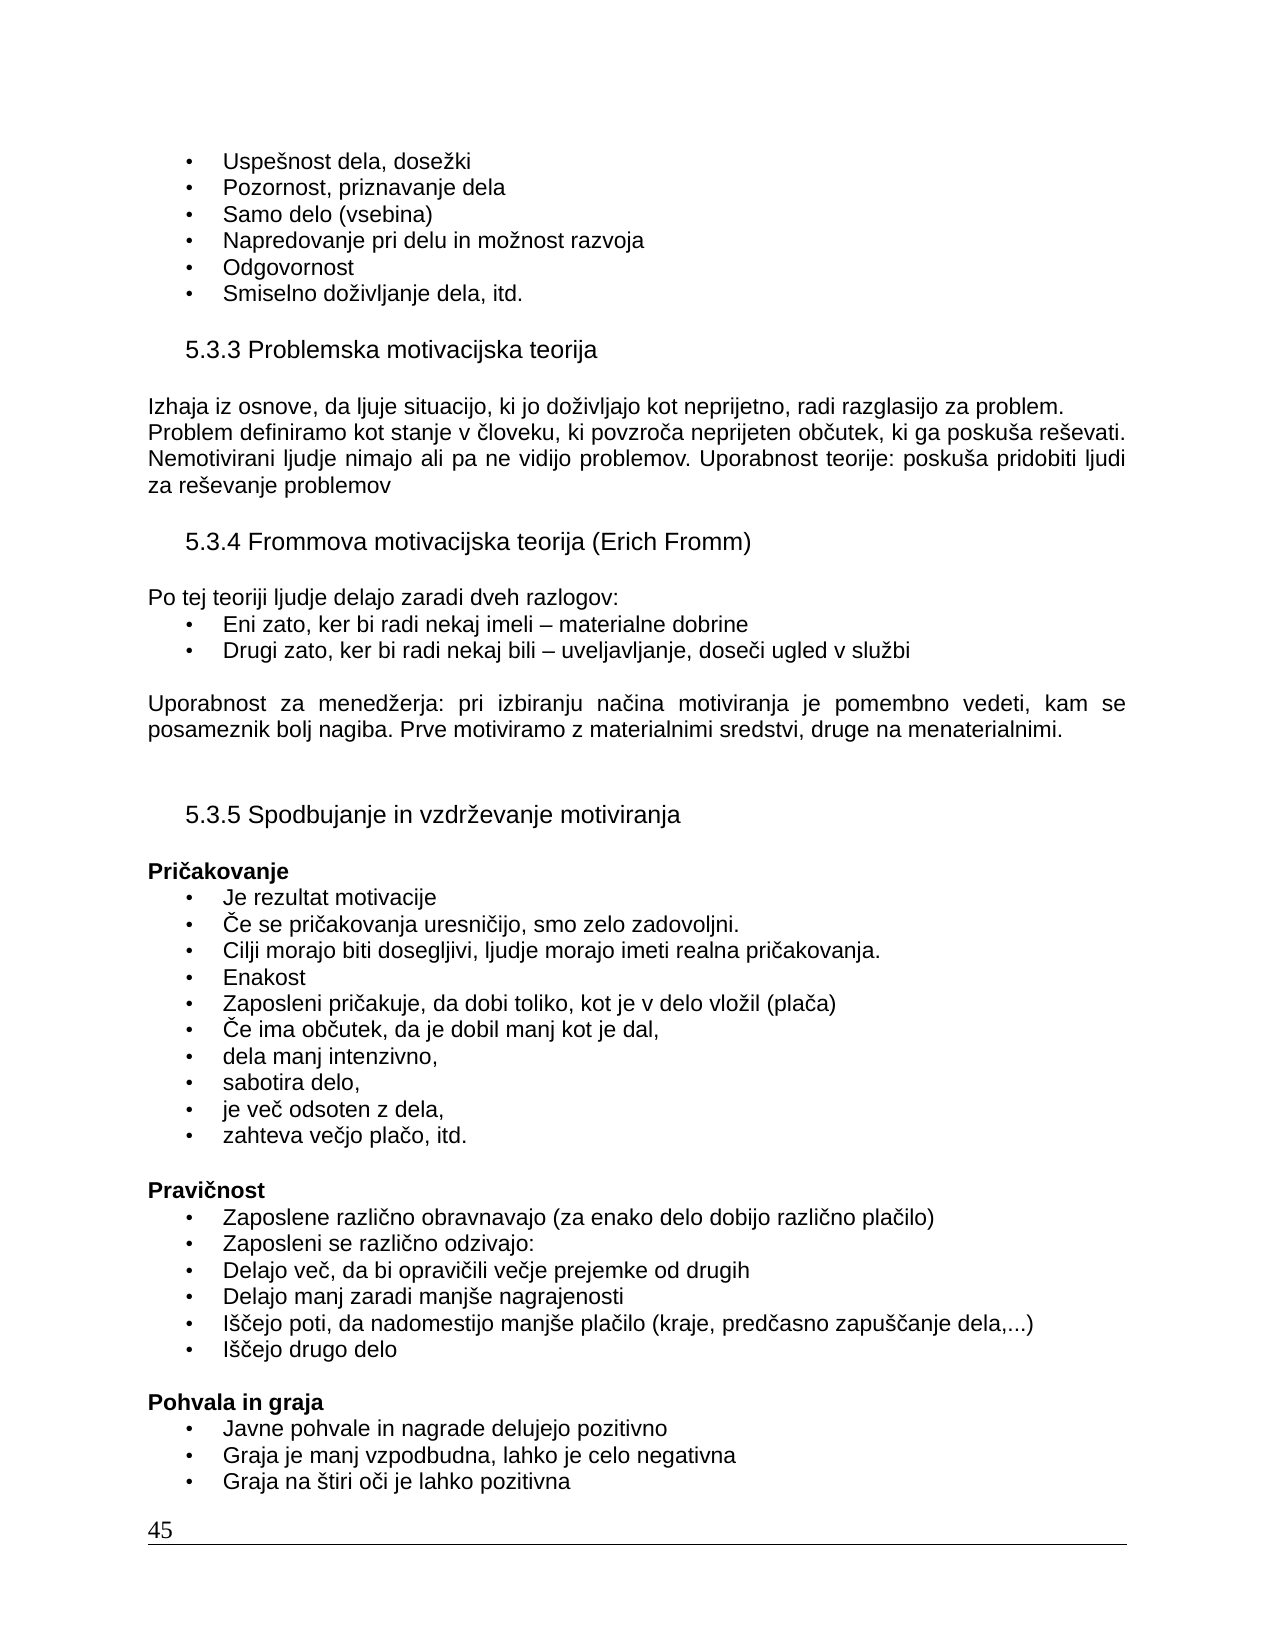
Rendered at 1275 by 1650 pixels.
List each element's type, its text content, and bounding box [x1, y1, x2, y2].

list Iščejo drugo delo [185, 1336, 1127, 1362]
list Zaposleni se različno odzivajo: [185, 1230, 1127, 1257]
list Javne pohvale in nagrade delujejo pozitivno [185, 1415, 1127, 1442]
text Po tej teoriji ljudje delajo zaradi dveh razlogov: [148, 584, 1127, 611]
list sabotira delo, [185, 1069, 1127, 1096]
list Enakost [185, 963, 1127, 990]
list Graja na štiri oči je lahko pozitivna [185, 1468, 1127, 1494]
subtitle 5.3.5 Spodbujanje in vzdrževanje motiviranja [185, 800, 1127, 829]
list Graja je manj vzpodbudna, lahko je celo negativna [185, 1442, 1127, 1468]
text Problem definiramo kot stanje v človeku, ki povzroča neprijeten občutek, ki ga poskuša reševati. Nemotivirani ljudje nimajo ali pa ne vidijo problemov. Uporabnost teorije: poskuša pridobiti ljudi za reševanje problemov [148, 419, 1127, 498]
text Pohvala in graja [148, 1389, 1127, 1415]
list Odgovornost [185, 253, 1127, 280]
list dela manj intenzivno, [185, 1043, 1127, 1069]
list zahteva večjo plačo, itd. [185, 1122, 1127, 1149]
list Delajo manj zaradi manjše nagrajenosti [185, 1283, 1127, 1309]
list Če se pričakovanja uresničijo, smo zelo zadovoljni. [185, 911, 1127, 937]
list Drugi zato, ker bi radi nekaj bili – uveljavljanje, doseči ugled v službi [185, 637, 1127, 664]
list Smiselno doživljanje dela, itd. [185, 280, 1127, 306]
subtitle 5.3.4 Frommova motivacijska teorija (Erich Fromm) [185, 527, 1127, 556]
list Pozornost, priznavanje dela [185, 174, 1127, 201]
list Cilji morajo biti dosegljivi, ljudje morajo imeti realna pričakovanja. [185, 937, 1127, 963]
list Če ima občutek, da je dobil manj kot je dal, [185, 1016, 1127, 1043]
text Uporabnost za menedžerja: pri izbiranju načina motiviranja je pomembno vedeti, kam se posameznik bolj nagiba. Prve motiviramo z materialnimi sredstvi, druge na menaterialnimi. [148, 690, 1127, 743]
list Je rezultat motivacije [185, 884, 1127, 911]
text Pravičnost [148, 1177, 1127, 1204]
list Napredovanje pri delu in možnost razvoja [185, 227, 1127, 253]
subtitle 5.3.3 Problemska motivacijska teorija [185, 335, 1127, 364]
list Zaposlene različno obravnavajo (za enako delo dobijo različno plačilo) [185, 1204, 1127, 1230]
list je več odsoten z dela, [185, 1096, 1127, 1122]
text Pričakovanje [148, 858, 1127, 884]
list Samo delo (vsebina) [185, 201, 1127, 227]
list Uspešnost dela, dosežki [185, 148, 1127, 174]
list Eni zato, ker bi radi nekaj imeli – materialne dobrine [185, 611, 1127, 637]
text Izhaja iz osnove, da ljuje situacijo, ki jo doživljajo kot neprijetno, radi razglasijo za problem. [148, 393, 1127, 419]
list Delajo več, da bi opravičili večje prejemke od drugih [185, 1257, 1127, 1283]
list Zaposleni pričakuje, da dobi toliko, kot je v delo vložil (plača) [185, 990, 1127, 1016]
list Iščejo poti, da nadomestijo manjše plačilo (kraje, predčasno zapuščanje dela,...) [185, 1309, 1127, 1336]
